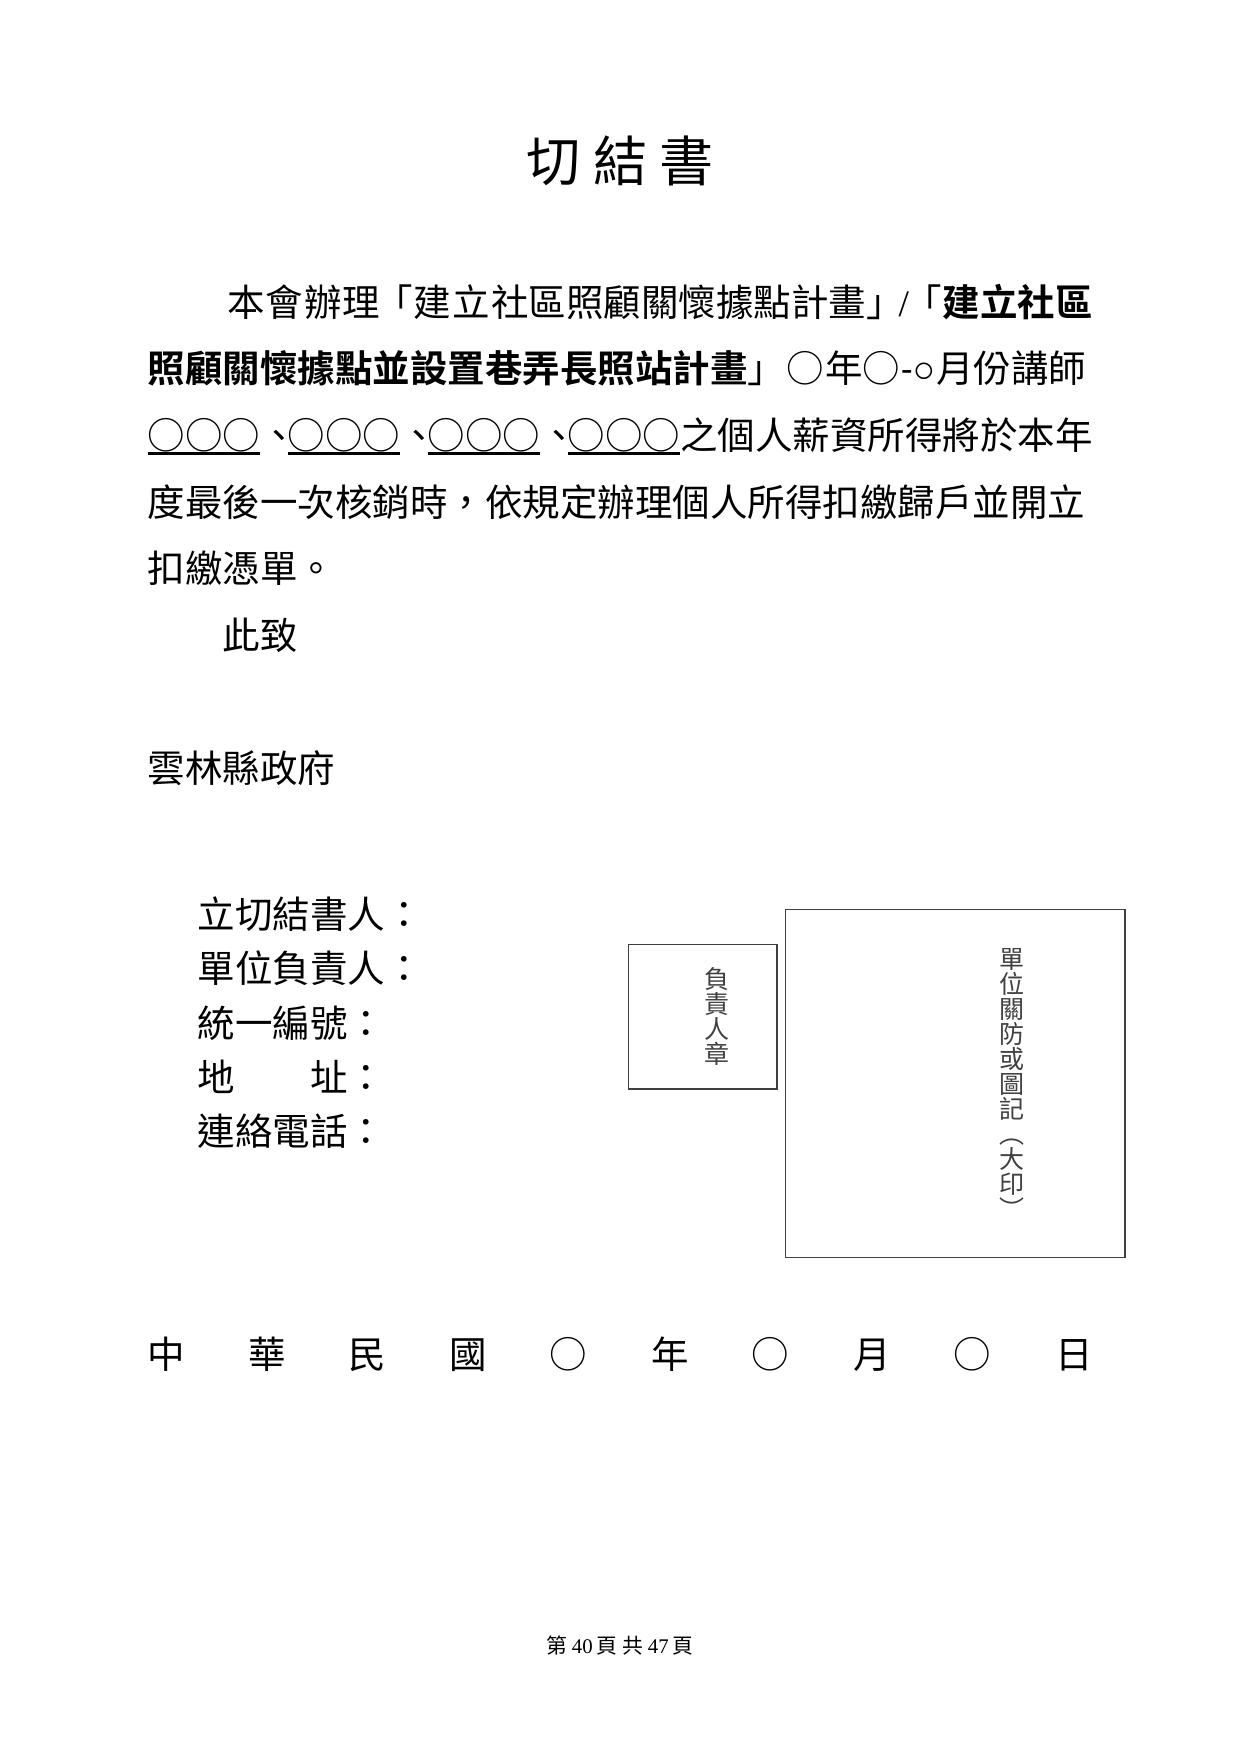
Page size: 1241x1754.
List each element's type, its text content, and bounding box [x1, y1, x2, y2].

text 此致 [148, 596, 1092, 663]
text [629, 945, 776, 1088]
text 中華民國○年○月○日 [148, 1324, 1092, 1379]
text 立切結書人： [198, 885, 1092, 939]
text 地 址： [198, 1048, 784, 1102]
text 單位負責人： [198, 939, 784, 993]
text 單位關防或圖記（大印） [994, 925, 1030, 1242]
text 統一編號： [198, 993, 628, 1048]
text [778, 993, 784, 1048]
text 負責人章 [698, 960, 735, 1073]
text 連絡電話： [198, 1102, 784, 1156]
text 雲林縣政府 [148, 729, 1092, 796]
text 本會辦理「建立社區照顧關懷據點計畫」/「建立社區照顧關懷據點並設置巷弄長照站計畫」○年○-○月份講師○○○、○○○、○○○、○○○之個人薪資所得將於本年度最後一次核銷時，依規定辦理個人所得扣繳歸戶並開立扣繳憑單。 [148, 263, 1092, 596]
text 切 結 書 [148, 118, 1092, 197]
